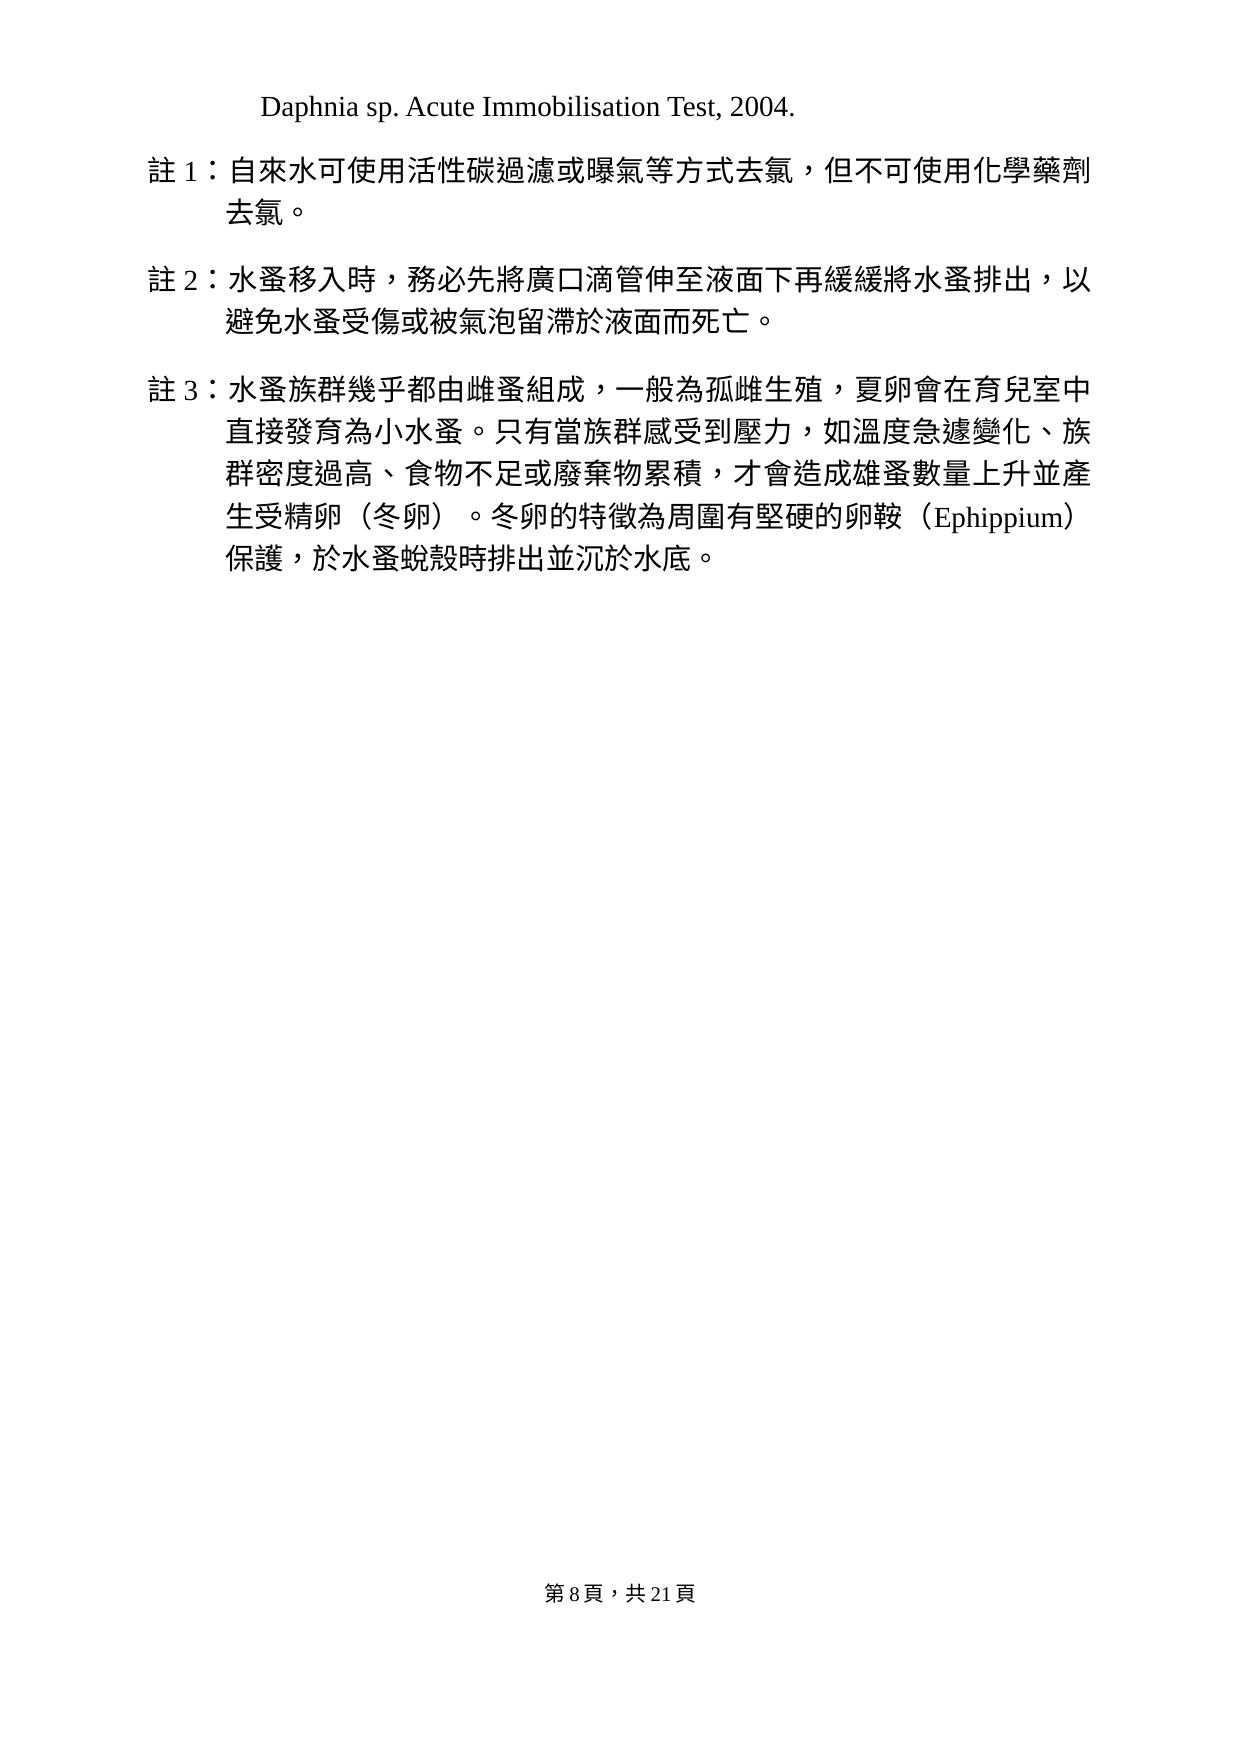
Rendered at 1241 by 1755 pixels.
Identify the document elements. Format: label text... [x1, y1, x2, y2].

text 註1：自來水可使用活性碳過濾或曝氣等方式去氯，但不可使用化學藥劑去氯。 [148, 147, 1093, 232]
text 註2：水蚤移入時，務必先將廣口滴管伸至液面下再緩緩將水蚤排出，以避免水蚤受傷或被氣泡留滯於液面而死亡。 [148, 257, 1093, 341]
text 註3：水蚤族群幾乎都由雌蚤組成，一般為孤雌生殖，夏卵會在育兒室中直接發育為小水蚤。只有當族群感受到壓力，如溫度急遽變化、族群密度過高、食物不足或廢棄物累積，才會造成雄蚤數量上升並產生受精卵（冬卵）。冬卵的特徵為周圍有堅硬的卵鞍（Ephippium）保護，於水蚤蛻殼時排出並沉於水底。 [148, 366, 1093, 578]
subtitle Daphnia sp. Acute Immobilisation Test, 2004. [173, 89, 1093, 122]
